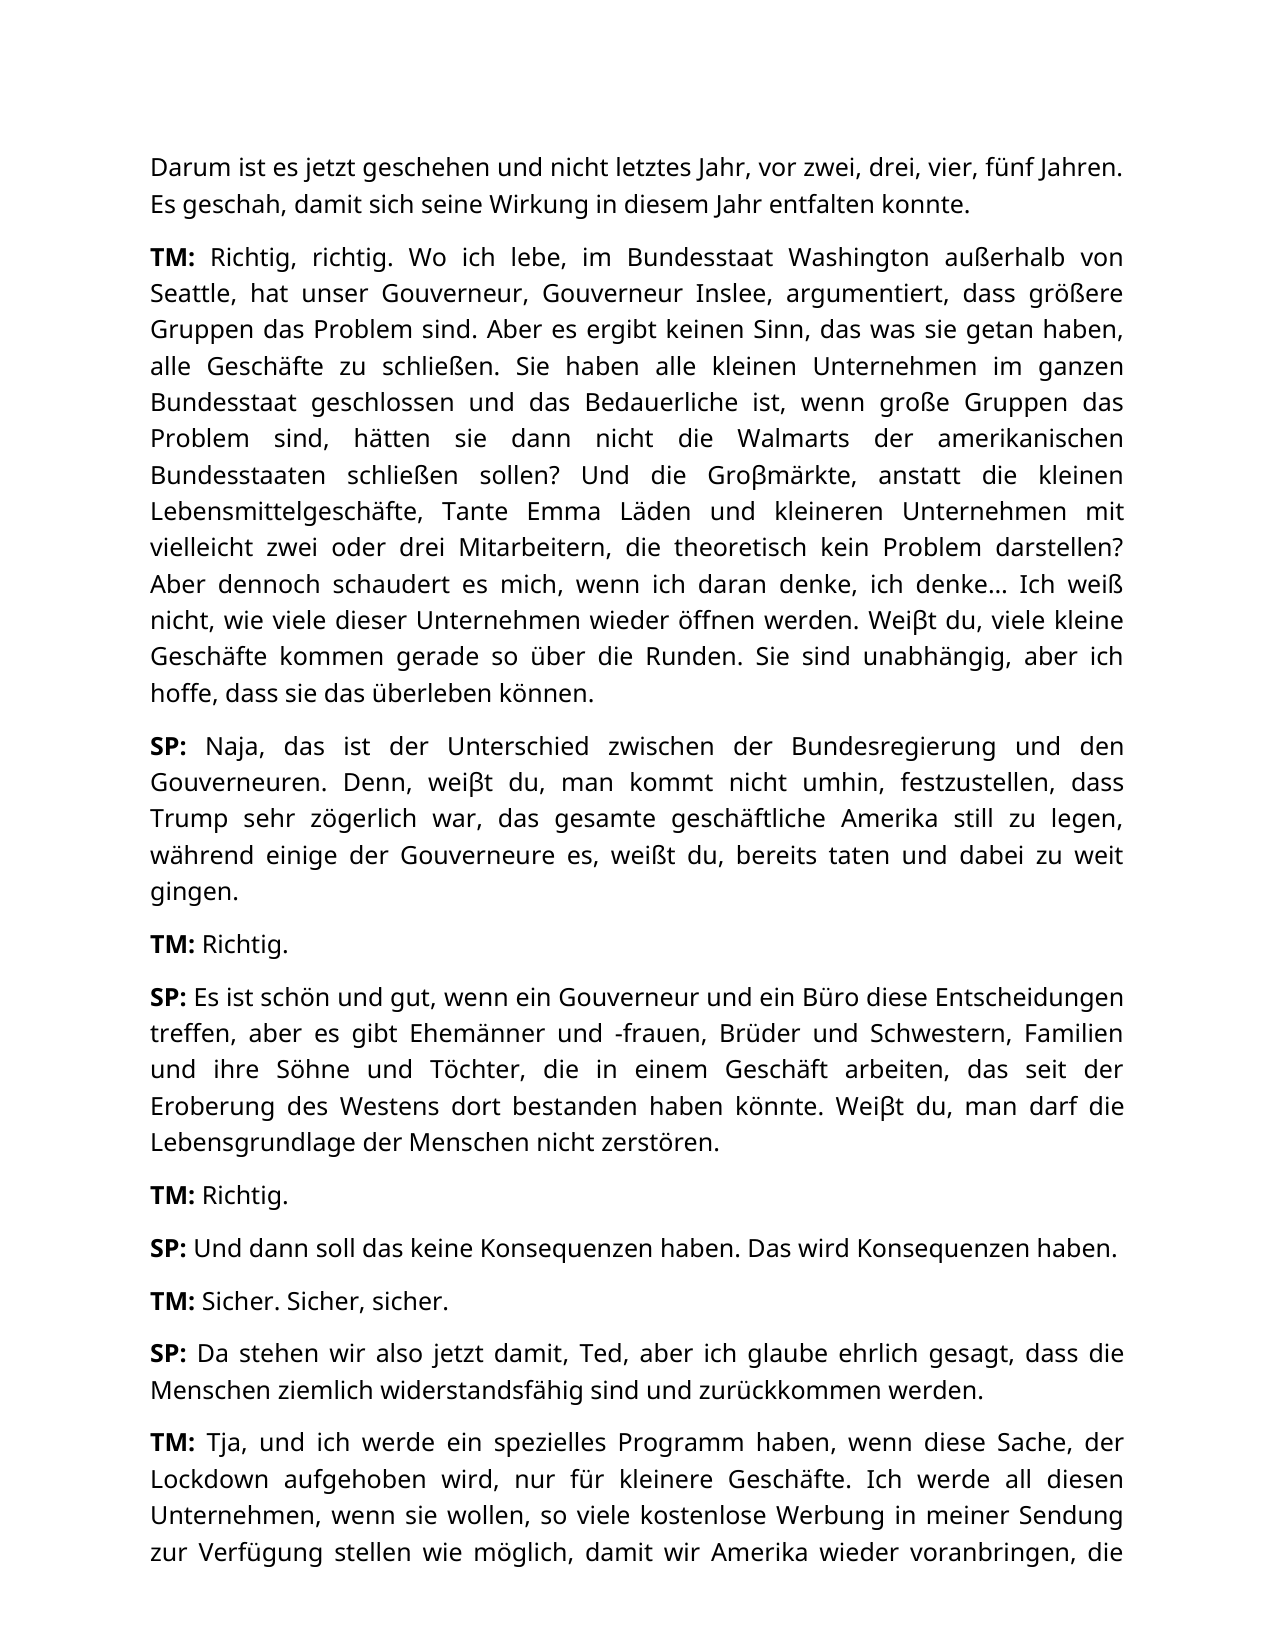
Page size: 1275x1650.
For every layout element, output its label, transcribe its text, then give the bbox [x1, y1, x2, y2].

text TM: Richtig. [150, 926, 1125, 961]
text Darum ist es jetzt geschehen und nicht letztes Jahr, vor zwei, drei, vier, fünf Jahren. Es geschah, damit sich seine Wirkung in diesem Jahr entfalten konnte. [150, 150, 1125, 220]
text TM: Tja, und ich werde ein spezielles Programm haben, wenn diese Sache, der Lockdown aufgehoben wird, nur für kleinere Geschäfte. Ich werde all diesen Unternehmen, wenn sie wollen, so viele kostenlose Werbung in meiner Sendung zur Verfügung stellen wie möglich, damit wir Amerika wieder voranbringen, die [150, 1425, 1125, 1568]
text TM: Richtig. [150, 1177, 1125, 1212]
text SP: Es ist schön und gut, wenn ein Gouverneur und ein Büro diese Entscheidungen treffen, aber es gibt Ehemänner und -frauen, Brüder und Schwestern, Familien und ihre Söhne und Töchter, die in einem Geschäft arbeiten, das seit der Eroberung des Westens dort bestanden haben könnte. Weiβt du, man darf die Lebensgrundlage der Menschen nicht zerstören. [150, 979, 1125, 1159]
text SP: Da stehen wir also jetzt damit, Ted, aber ich glaube ehrlich gesagt, dass die Menschen ziemlich widerstandsfähig sind und zurückkommen werden. [150, 1336, 1125, 1406]
text SP: Naja, das ist der Unterschied zwischen der Bundesregierung und den Gouverneuren. Denn, weiβt du, man kommt nicht umhin, festzustellen, dass Trump sehr zögerlich war, das gesamte geschäftliche Amerika still zu legen, während einige der Gouverneure es, weißt du, bereits taten und dabei zu weit gingen. [150, 728, 1125, 908]
text SP: Und dann soll das keine Konsequenzen haben. Das wird Konsequenzen haben. [150, 1230, 1125, 1264]
text TM: Sicher. Sicher, sicher. [150, 1283, 1125, 1317]
text TM: Richtig, richtig. Wo ich lebe, im Bundesstaat Washington außerhalb von Seattle, hat unser Gouverneur, Gouverneur Inslee, argumentiert, dass größere Gruppen das Problem sind. Aber es ergibt keinen Sinn, das was sie getan haben, alle Geschäfte zu schließen. Sie haben alle kleinen Unternehmen im ganzen Bundesstaat geschlossen und das Bedauerliche ist, wenn große Gruppen das Problem sind, hätten sie dann nicht die Walmarts der amerikanischen Bundesstaaten schließen sollen? Und die Groβmärkte, anstatt die kleinen Lebensmittelgeschäfte, Tante Emma Läden und kleineren Unternehmen mit vielleicht zwei oder drei Mitarbeitern, die theoretisch kein Problem darstellen? Aber dennoch schaudert es mich, wenn ich daran denke, ich denke… Ich weiß nicht, wie viele dieser Unternehmen wieder öffnen werden. Weiβt du, viele kleine Geschäfte kommen gerade so über die Runden. Sie sind unabhängig, aber ich hoffe, dass sie das überleben können. [150, 239, 1125, 709]
